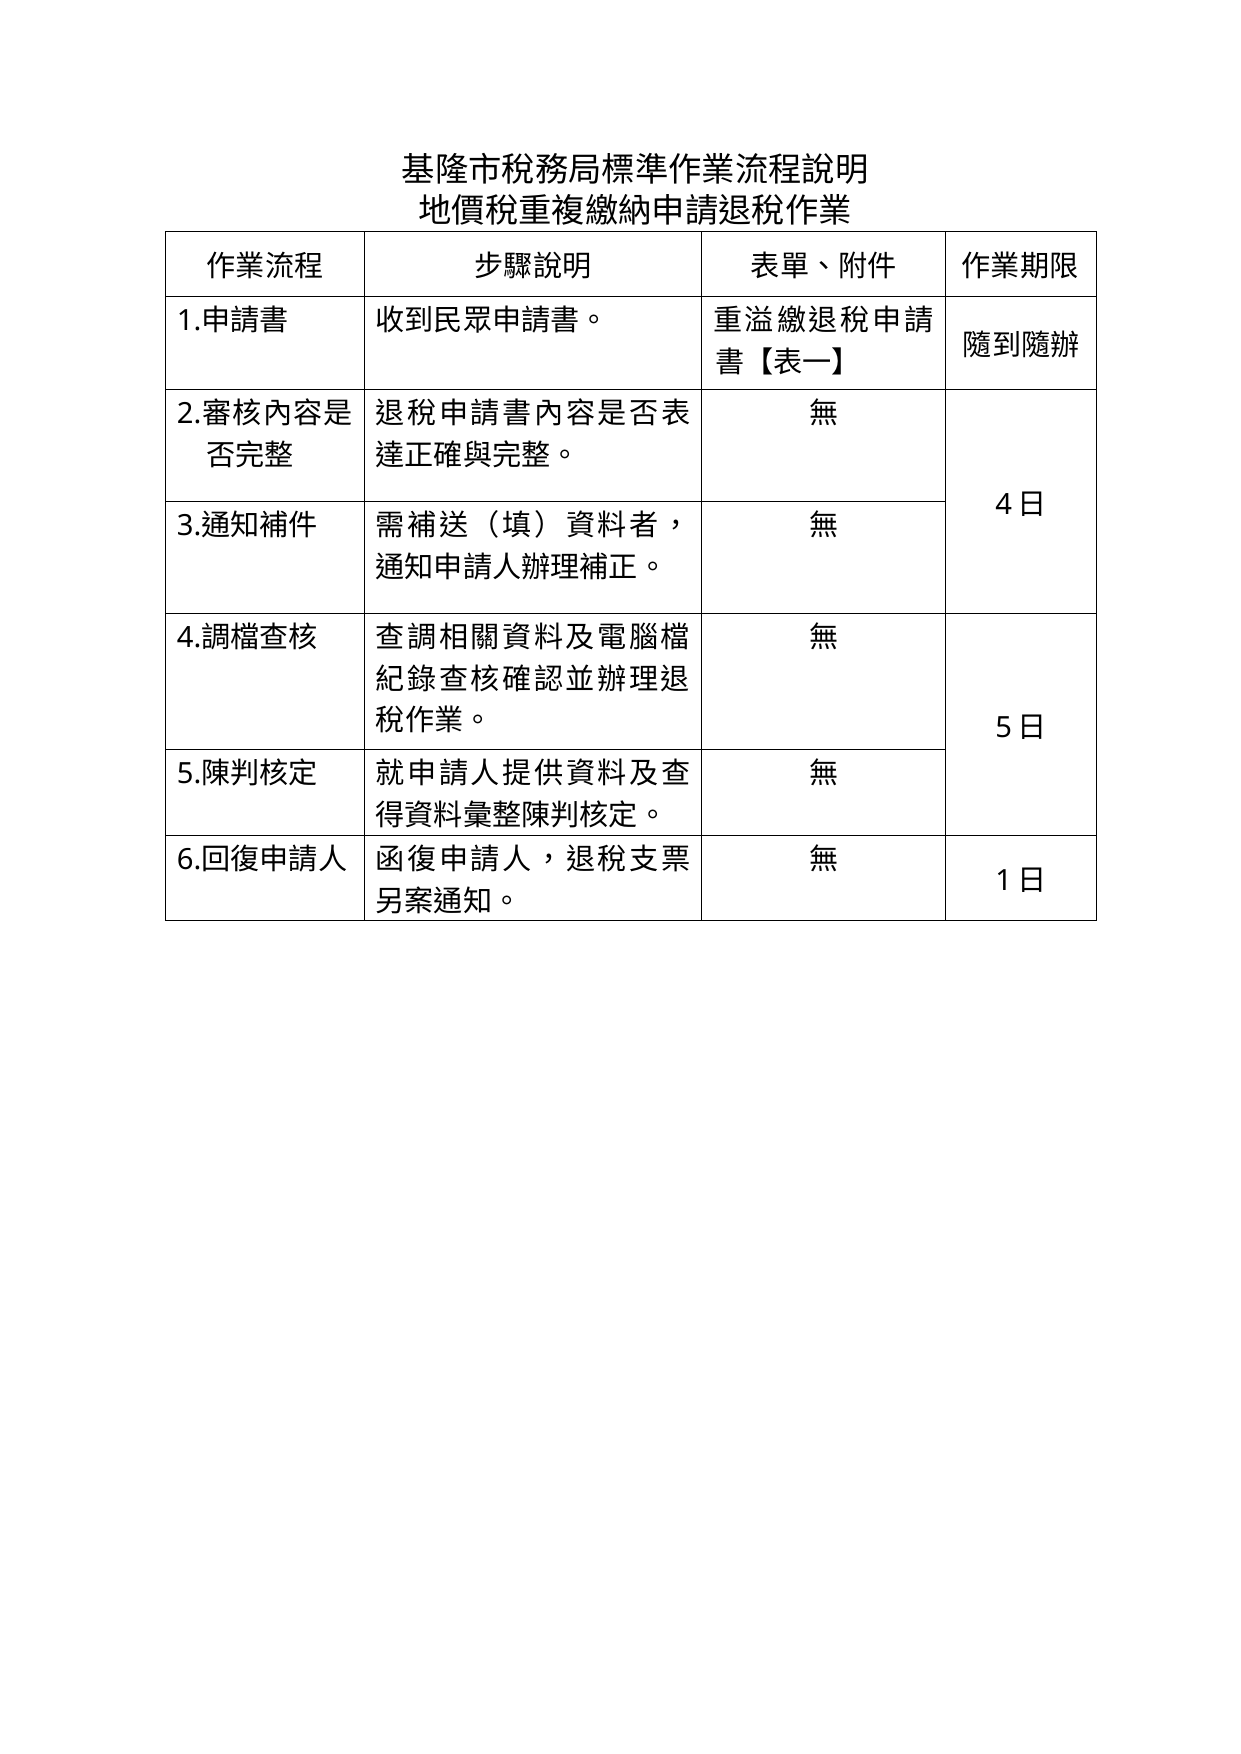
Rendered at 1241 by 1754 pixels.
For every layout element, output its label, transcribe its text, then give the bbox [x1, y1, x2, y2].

table_cell 無 [702, 836, 945, 919]
table_cell 5日 [946, 614, 1096, 835]
table_cell 1日 [946, 836, 1096, 919]
table_cell 3.通知補件 [166, 502, 364, 613]
table_cell 收到民眾申請書。 [365, 297, 701, 389]
table_cell 無 [702, 390, 945, 501]
table_header 步驟說明 [365, 232, 701, 296]
table_cell 無 [702, 614, 945, 749]
text 地價稅重複繳納申請退稅作業 [177, 189, 1092, 231]
table_cell 查調相關資料及電腦檔紀錄查核確認並辦理退稅作業。 [365, 614, 701, 749]
table_cell 2.審核內容是否完整 [166, 390, 364, 501]
table_header 作業期限 [946, 232, 1096, 296]
table_cell 無 [702, 750, 945, 835]
table_cell 4.調檔查核 [166, 614, 364, 749]
table_cell 就申請人提供資料及查得資料彙整陳判核定。 [365, 750, 701, 835]
table_header 表單、附件 [702, 232, 945, 296]
table_cell 退稅申請書內容是否表達正確與完整。 [365, 390, 701, 501]
table_cell 5.陳判核定 [166, 750, 364, 835]
table_cell 4日 [946, 390, 1096, 613]
table_cell 重溢繳退稅申請書【表一】 [702, 297, 945, 389]
table_cell 函復申請人，退稅支票另案通知。 [365, 836, 701, 919]
text 基隆市稅務局標準作業流程說明 [177, 54, 1197, 189]
table_cell 1.申請書 [166, 297, 364, 389]
table_cell 需補送（填）資料者，通知申請人辦理補正。 [365, 502, 701, 613]
table_cell 隨到隨辦 [946, 297, 1096, 389]
table_header 作業流程 [166, 232, 364, 296]
table_cell 6.回復申請人 [166, 836, 364, 919]
table_cell 無 [702, 502, 945, 613]
